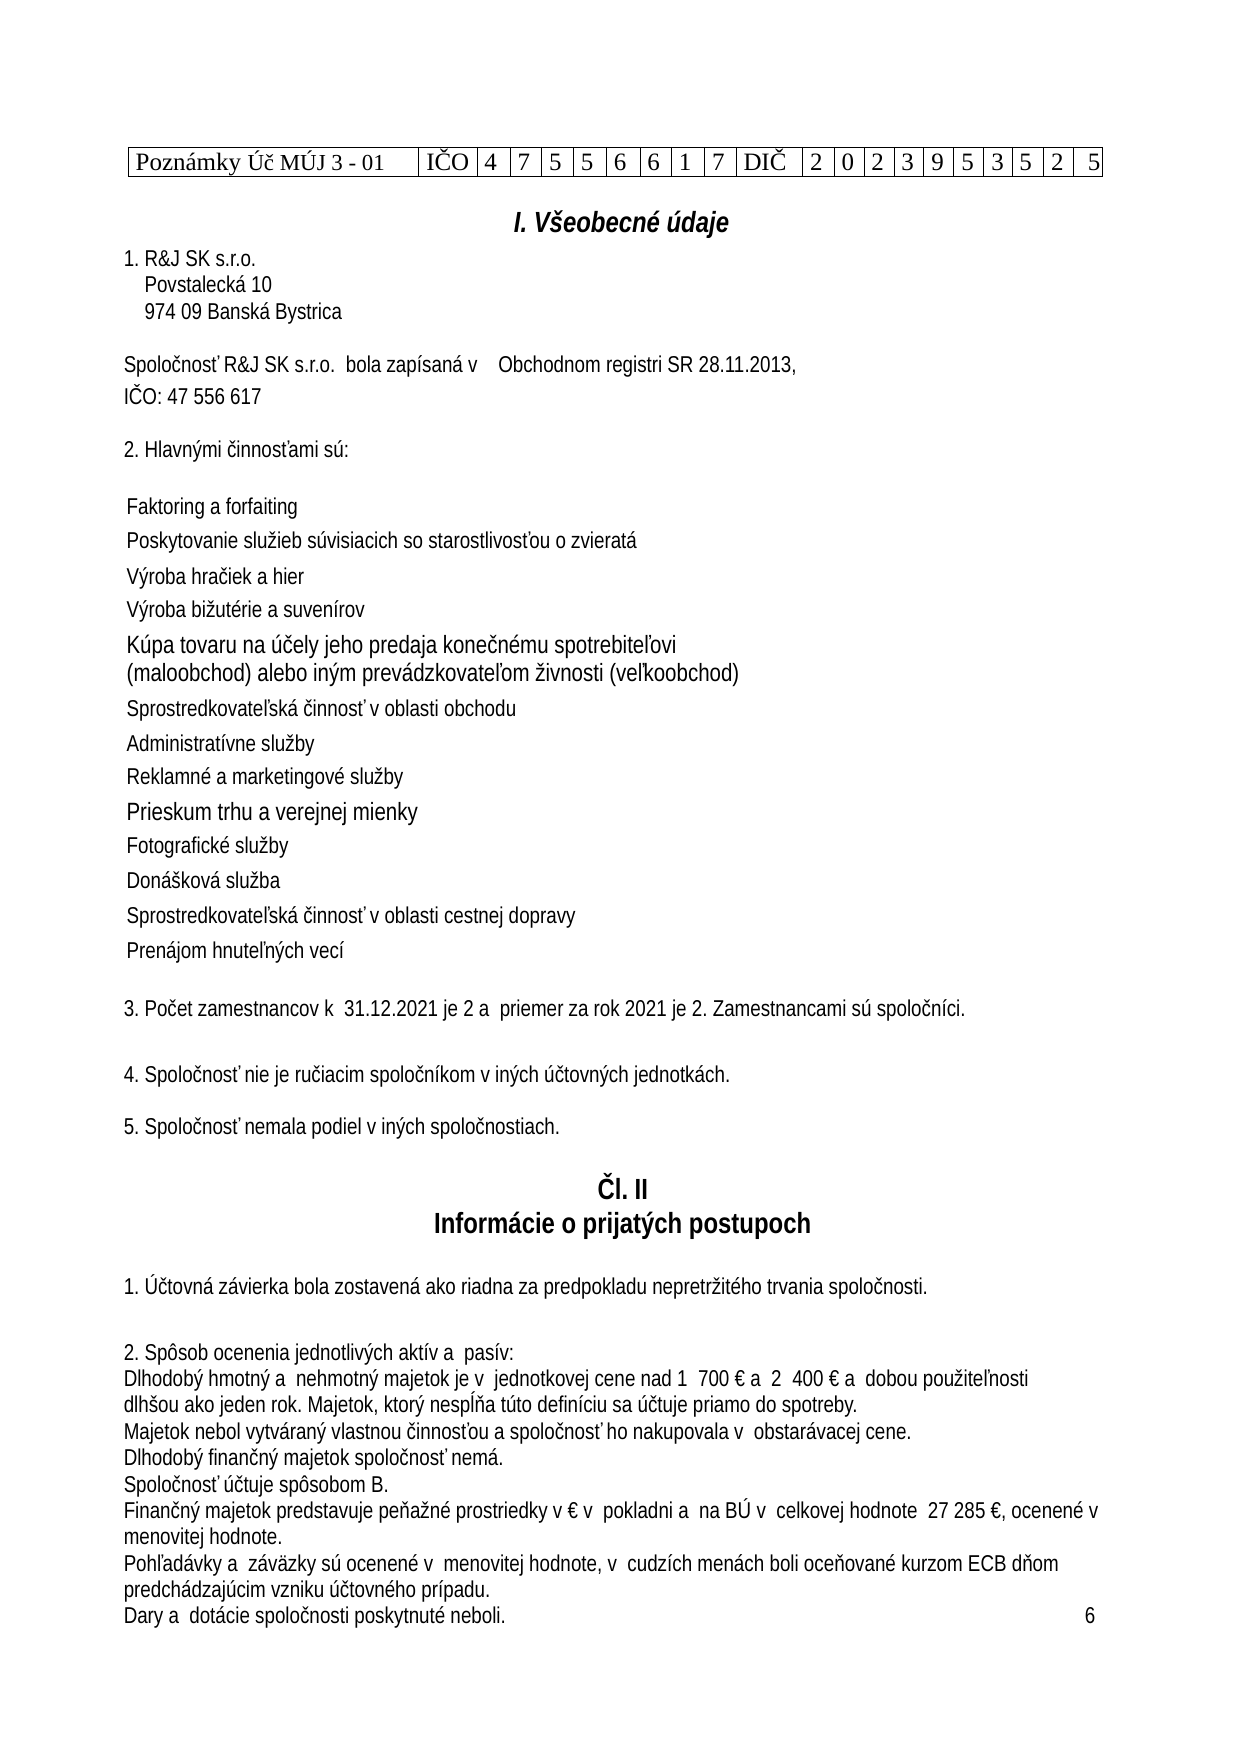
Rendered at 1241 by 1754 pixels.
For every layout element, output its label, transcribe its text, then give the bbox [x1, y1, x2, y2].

table_header [793, 489, 1122, 523]
subtitle Spoločnosť R&J SK s.r.o. bola zapísaná v Obchodnom registri SR 28.11.2013, [123, 351, 1122, 377]
text IČO: 47 556 617 [123, 383, 1122, 409]
table_header Výroba bižutérie a suvenírov [124, 592, 792, 627]
table_header 3 [895, 148, 923, 176]
text Dary a dotácie spoločnosti poskytnuté neboli. 6 [123, 1602, 1122, 1629]
table_header 5 [1074, 148, 1102, 176]
table_header [793, 558, 1122, 592]
table_header [793, 828, 1122, 863]
table_header IČO [419, 148, 477, 176]
table_header Fotografické služby [124, 828, 792, 863]
table_header 3 [984, 148, 1012, 176]
table_header 2 [865, 148, 894, 176]
text Dlhodobý hmotný a nehmotný majetok je v jednotkovej cene nad 1 700 € a 2 400 € a dobou použiteľnosti [123, 1365, 1122, 1391]
text dlhšou ako jeden rok. Majetok, ktorý nespĺňa túto definíciu sa účtuje priamo do spotreby. [123, 1391, 1122, 1418]
text 2. Spôsob ocenenia jednotlivých aktív a pasív: [123, 1339, 1122, 1365]
text Povstalecká 10 [123, 271, 1122, 298]
table_header [793, 725, 1122, 759]
table_header DIČ [737, 148, 802, 176]
table_header 5 [542, 148, 573, 176]
table_header 7 [511, 148, 541, 176]
table_header [793, 863, 1122, 897]
text Informácie o prijatých postupoch [123, 1206, 1122, 1239]
table_header Výroba hračiek a hier [124, 558, 792, 592]
text 974 09 Banská Bystrica [123, 298, 1122, 324]
table_header Faktoring a forfaiting [124, 489, 793, 523]
table_header [793, 592, 1122, 627]
table_header 2 [803, 148, 834, 176]
table_header 7 [705, 148, 736, 176]
subtitle I. Všeobecné údaje [123, 205, 1122, 239]
table_header [793, 794, 1122, 828]
table_header [793, 759, 1122, 794]
table_header 2 [1044, 148, 1073, 176]
table_header Reklamné a marketingové služby [124, 759, 793, 794]
table_header 5 [954, 148, 983, 176]
text 4. Spoločnosť nie je ručiacim spoločníkom v iných účtovných jednotkách. [123, 1061, 1122, 1087]
table_header 9 [924, 148, 953, 176]
table_header 5 [1013, 148, 1043, 176]
table_header [793, 898, 1122, 932]
table_header Poskytovanie služieb súvisiacich so starostlivosťou o zvieratá [124, 523, 792, 558]
table_header Prenájom hnuteľných vecí [124, 932, 1122, 967]
table_header Poznámky Úč MÚJ 3 - 01 [129, 148, 418, 176]
table_header 6 [607, 148, 640, 176]
text Spoločnosť účtuje spôsobom B. [123, 1471, 1122, 1497]
table_header Donášková služba [124, 863, 792, 897]
table_header [793, 523, 1122, 558]
table_header Sprostredkovateľská činnosť v oblasti obchodu [124, 690, 792, 724]
table_header 4 [478, 148, 510, 176]
table_header 6 [641, 148, 671, 176]
text 1. R&J SK s.r.o. [123, 245, 1122, 271]
text Čl. II [123, 1172, 1122, 1206]
text Pohľadávky a záväzky sú ocenené v menovitej hodnote, v cudzích menách boli oceňované kurzom ECB dňom predchádzajúcim vzniku účtovného prípadu. [123, 1549, 1122, 1602]
table_header Prieskum trhu a verejnej mienky [124, 794, 792, 828]
table_header 0 [835, 148, 864, 176]
table_header [793, 627, 1122, 690]
table_header Administratívne služby [124, 725, 792, 759]
table_header Sprostredkovateľská činnosť v oblasti cestnej dopravy [124, 898, 792, 932]
table_header 5 [574, 148, 606, 176]
text 5. Spoločnosť nemala podiel v iných spoločnostiach. [123, 1113, 1122, 1140]
text 1. Účtovná závierka bola zostavená ako riadna za predpokladu nepretržitého trvania spoločnosti. [123, 1273, 1122, 1299]
subtitle 3. Počet zamestnancov k 31.12.2021 je 2 a priemer za rok 2021 je 2. Zamestnancami sú spoločníci. [123, 995, 1122, 1022]
table_header [793, 690, 1122, 724]
text Finančný majetok predstavuje peňažné prostriedky v € v pokladni a na BÚ v celkovej hodnote 27 285 €, ocenené v menovitej hodnote. [123, 1497, 1122, 1549]
table_header Kúpa tovaru na účely jeho predaja konečnému spotrebiteľovi (maloobchod) alebo iným prevádzkovateľom živnosti (veľkoobchod) [124, 627, 793, 690]
text Dlhodobý finančný majetok spoločnosť nemá. [123, 1444, 1122, 1471]
text Majetok nebol vytváraný vlastnou činnosťou a spoločnosť ho nakupovala v obstarávacej cene. [123, 1418, 1122, 1444]
text 2. Hlavnými činnosťami sú: [123, 436, 1122, 462]
table_header 1 [672, 148, 704, 176]
